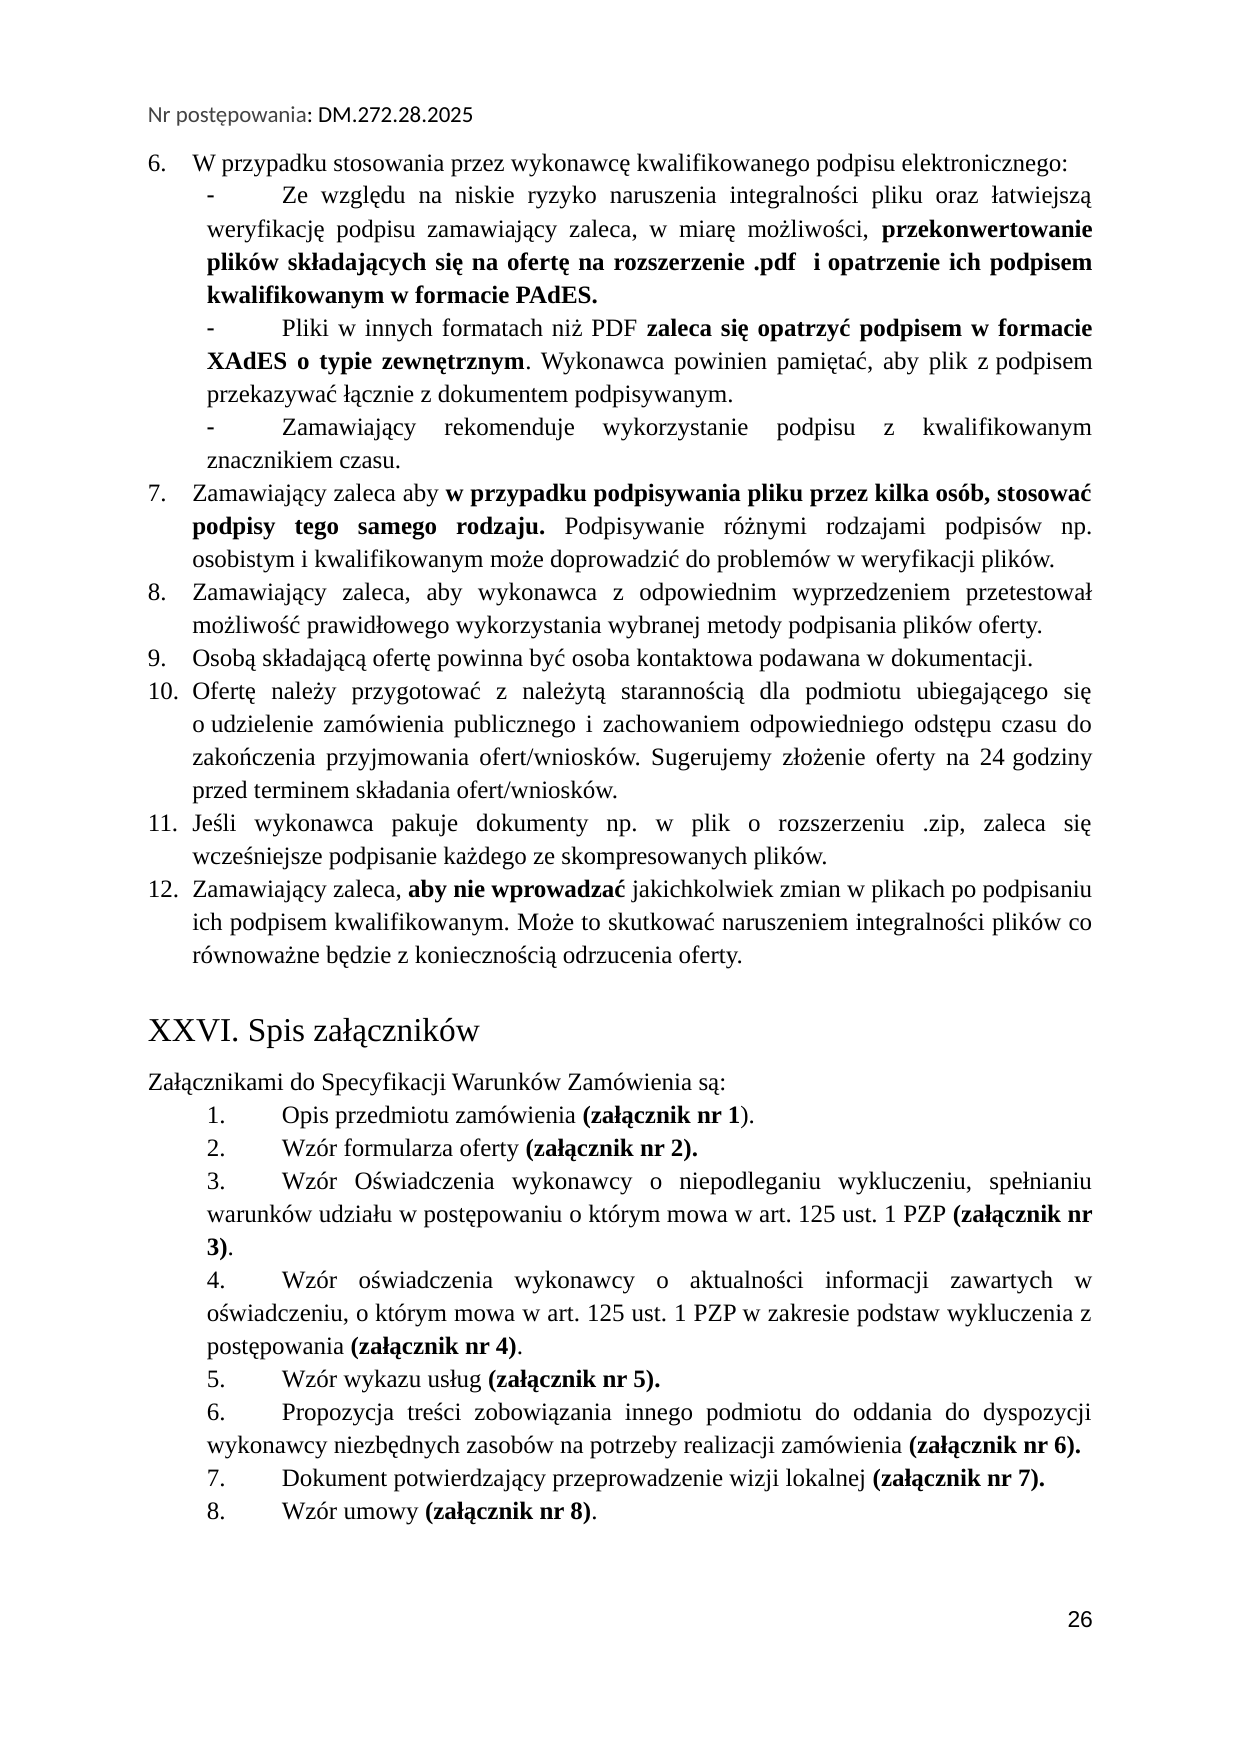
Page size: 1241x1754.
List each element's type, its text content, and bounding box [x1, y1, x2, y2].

list Pliki w innych formatach niż PDF zaleca się opatrzyć podpisem w formacie XAdES o typie zewnętrznym. Wykonawca powinien pamiętać, aby plik z podpisem przekazywać łącznie z dokumentem podpisywanym. [207, 313, 1093, 407]
list Wzór formularza oferty (załącznik nr 2). [207, 1133, 1093, 1162]
list Wzór oświadczenia wykonawcy o aktualności informacji zawartych w oświadczeniu, o którym mowa w art. 125 ust. 1 PZP w zakresie podstaw wykluczenia z postępowania (załącznik nr 4). [207, 1265, 1093, 1360]
list Propozycja treści zobowiązania innego podmiotu do oddania do dyspozycji wykonawcy niezbędnych zasobów na potrzeby realizacji zamówienia (załącznik nr 6). [207, 1397, 1093, 1459]
list Ze względu na niskie ryzyko naruszenia integralności pliku oraz łatwiejszą weryfikację podpisu zamawiający zaleca, w miarę możliwości, przekonwertowanie plików składających się na ofertę na rozszerzenie .pdf i opatrzenie ich podpisem kwalifikowanym w formacie PAdES. [207, 181, 1093, 308]
list Jeśli wykonawca pakuje dokumenty np. w plik o rozszerzeniu .zip, zaleca się wcześniejsze podpisanie każdego ze skompresowanych plików. [148, 808, 1093, 870]
list Zamawiający rekomenduje wykorzystanie podpisu z kwalifikowanym znacznikiem czasu. [207, 412, 1093, 473]
list Ofertę należy przygotować z należytą starannością dla podmiotu ubiegającego się o udzielenie zamówienia publicznego i zachowaniem odpowiedniego odstępu czasu do zakończenia przyjmowania ofert/wniosków. Sugerujemy złożenie oferty na 24 godziny przed terminem składania ofert/wniosków. [148, 676, 1093, 804]
subtitle XXVI. Spis załączników [148, 1011, 1093, 1049]
list Osobą składającą ofertę powinna być osoba kontaktowa podawana w dokumentacji. [148, 643, 1093, 672]
list Wzór Oświadczenia wykonawcy o niepodleganiu wykluczeniu, spełnianiu warunków udziału w postępowaniu o którym mowa w art. 125 ust. 1 PZP (załącznik nr 3). [207, 1166, 1093, 1261]
list Zamawiający zaleca, aby wykonawca z odpowiednim wyprzedzeniem przetestował możliwość prawidłowego wykorzystania wybranej metody podpisania plików oferty. [148, 577, 1093, 639]
list Zamawiający zaleca aby w przypadku podpisywania pliku przez kilka osób, stosować podpisy tego samego rodzaju. Podpisywanie różnymi rodzajami podpisów np. osobistym i kwalifikowanym może doprowadzić do problemów w weryfikacji plików. [148, 478, 1093, 573]
list W przypadku stosowania przez wykonawcę kwalifikowanego podpisu elektronicznego: [148, 148, 1093, 176]
text Załącznikami do Specyfikacji Warunków Zamówienia są: [148, 1067, 1093, 1096]
list Wzór umowy (załącznik nr 8). [207, 1496, 1093, 1525]
list Opis przedmiotu zamówienia (załącznik nr 1). [207, 1100, 1093, 1129]
list Dokument potwierdzający przeprowadzenie wizji lokalnej (załącznik nr 7). [207, 1463, 1093, 1492]
list Wzór wykazu usług (załącznik nr 5). [207, 1364, 1093, 1393]
list Zamawiający zaleca, aby nie wprowadzać jakichkolwiek zmian w plikach po podpisaniu ich podpisem kwalifikowanym. Może to skutkować naruszeniem integralności plików co równoważne będzie z koniecznością odrzucenia oferty. [148, 874, 1093, 969]
